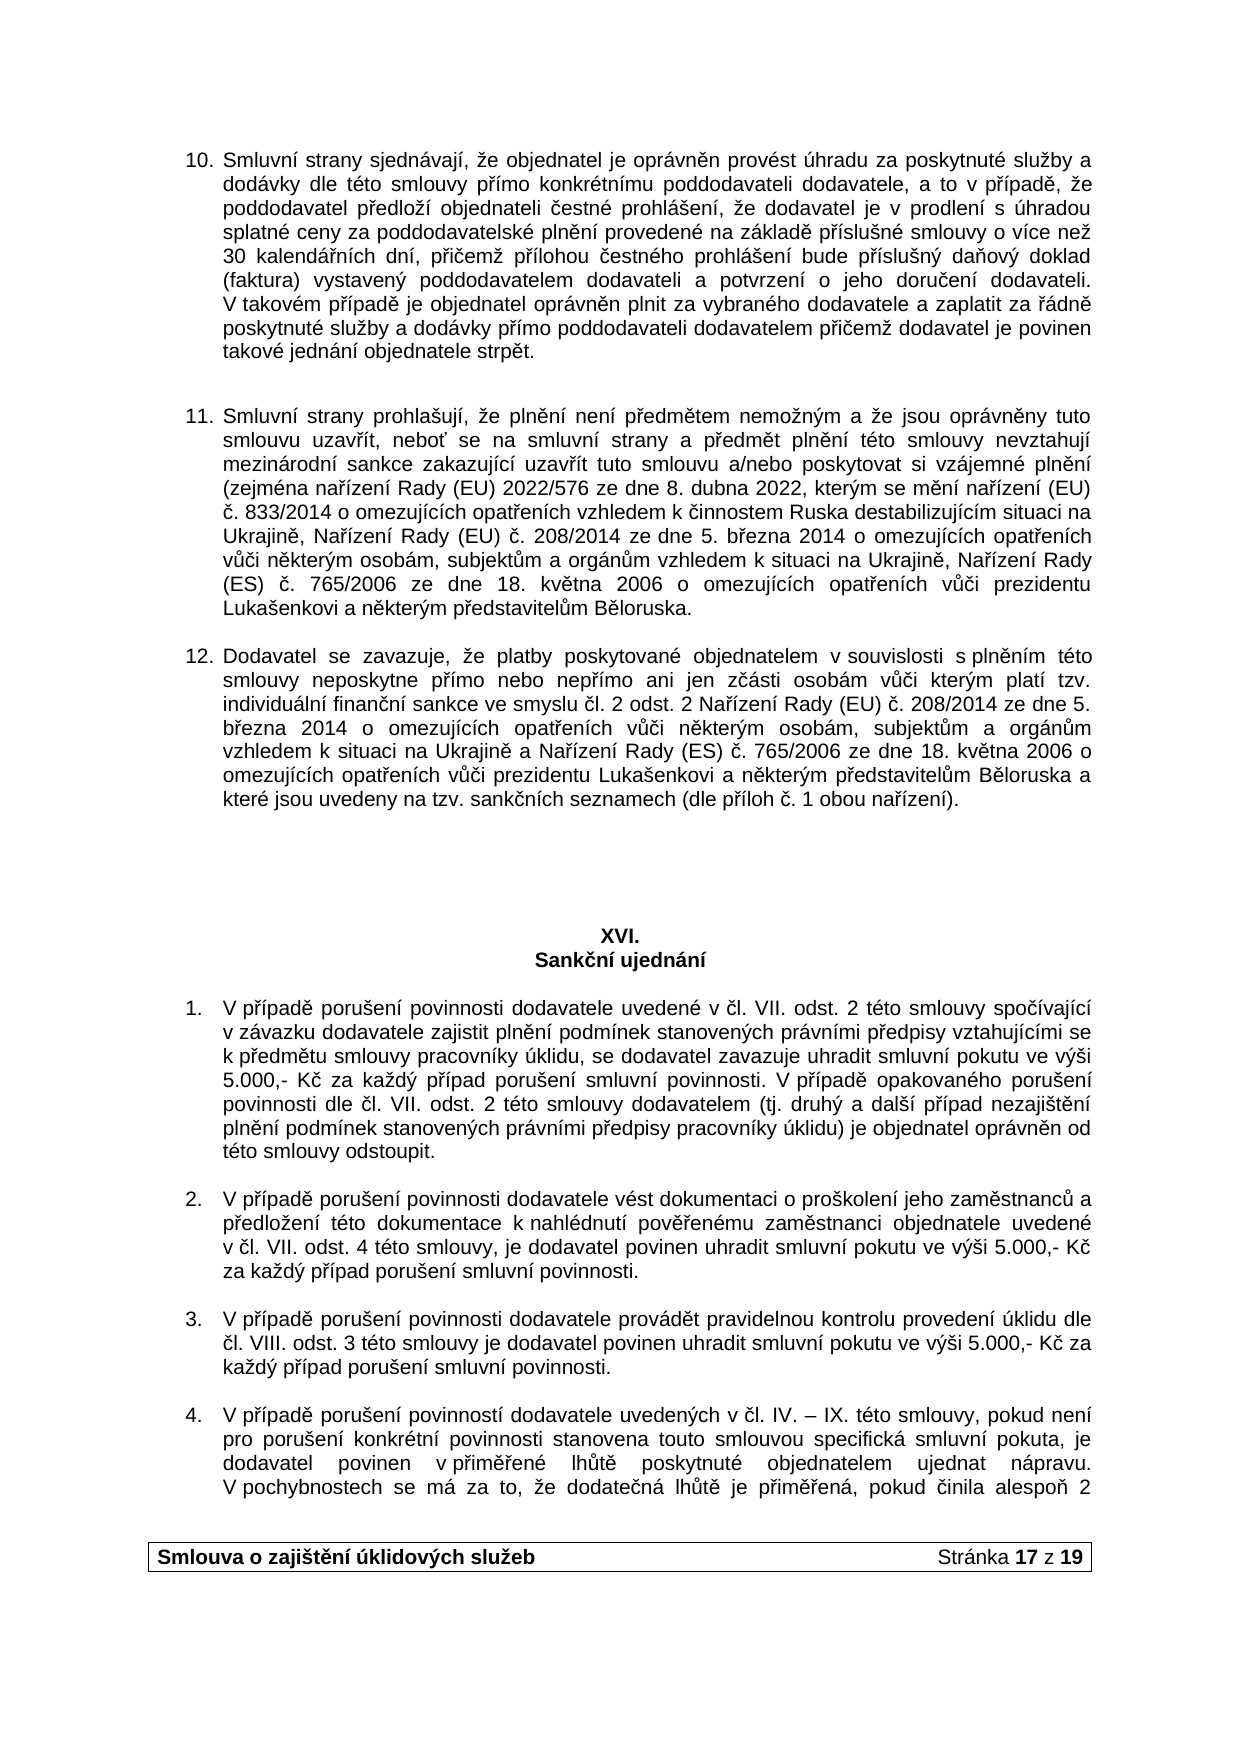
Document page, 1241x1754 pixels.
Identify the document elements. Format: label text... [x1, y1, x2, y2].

text XVI. [148, 924, 1092, 948]
list V případě porušení povinností dodavatele uvedených v čl. IV. – IX. této smlouvy, pokud není pro porušení konkrétní povinnosti stanovena touto smlouvou specifická smluvní pokuta, je dodavatel povinen v přiměřené lhůtě poskytnuté objednatelem ujednat nápravu. V pochybnostech se má za to, že dodatečná lhůtě je přiměřená, pokud činila alespoň 2 [185, 1403, 1092, 1499]
list Smluvní strany sjednávají, že objednatel je oprávněn provést úhradu za poskytnuté služby a dodávky dle této smlouvy přímo konkrétnímu poddodavateli dodavatele, a to v případě, že poddodavatel předloží objednateli čestné prohlášení, že dodavatel je v prodlení s úhradou splatné ceny za poddodavatelské plnění provedené na základě příslušné smlouvy o více než 30 kalendářních dní, přičemž přílohou čestného prohlášení bude příslušný daňový doklad (faktura) vystavený poddodavatelem dodavateli a potvrzení o jeho doručení dodavateli. V takovém případě je objednatel oprávněn plnit za vybraného dodavatele a zaplatit za řádně poskytnuté služby a dodávky přímo poddodavateli dodavatelem přičemž dodavatel je povinen takové jednání objednatele strpět. [185, 148, 1092, 363]
list Dodavatel se zavazuje, že platby poskytované objednatelem v souvislosti s plněním této smlouvy neposkytne přímo nebo nepřímo ani jen zčásti osobám vůči kterým platí tzv. individuální finanční sankce ve smyslu čl. 2 odst. 2 Nařízení Rady (EU) č. 208/2014 ze dne 5. března 2014 o omezujících opatřeních vůči některým osobám, subjektům a orgánům vzhledem k situaci na Ukrajině a Nařízení Rady (ES) č. 765/2006 ze dne 18. května 2006 o omezujících opatřeních vůči prezidentu Lukašenkovi a některým představitelům Běloruska a které jsou uvedeny na tzv. sankčních seznamech (dle příloh č. 1 obou nařízení). [185, 643, 1092, 811]
list Smluvní strany prohlašují, že plnění není předmětem nemožným a že jsou oprávněny tuto smlouvu uzavřít, neboť se na smluvní strany a předmět plnění této smlouvy nevztahují mezinárodní sankce zakazující uzavřít tuto smlouvu a/nebo poskytovat si vzájemné plnění (zejména nařízení Rady (EU) 2022/576 ze dne 8. dubna 2022, kterým se mění nařízení (EU) č. 833/2014 o omezujících opatřeních vzhledem k činnostem Ruska destabilizujícím situaci na Ukrajině, Nařízení Rady (EU) č. 208/2014 ze dne 5. března 2014 o omezujících opatřeních vůči některým osobám, subjektům a orgánům vzhledem k situaci na Ukrajině, Nařízení Rady (ES) č. 765/2006 ze dne 18. května 2006 o omezujících opatřeních vůči prezidentu Lukašenkovi a některým představitelům Běloruska. [185, 404, 1092, 619]
list V případě porušení povinnosti dodavatele provádět pravidelnou kontrolu provedení úklidu dle čl. VIII. odst. 3 této smlouvy je dodavatel povinen uhradit smluvní pokutu ve výši 5.000,- Kč za každý případ porušení smluvní povinnosti. [185, 1307, 1092, 1379]
list V případě porušení povinnosti dodavatele vést dokumentaci o proškolení jeho zaměstnanců a předložení této dokumentace k nahlédnutí pověřenému zaměstnanci objednatele uvedené v čl. VII. odst. 4 této smlouvy, je dodavatel povinen uhradit smluvní pokutu ve výši 5.000,- Kč za každý případ porušení smluvní povinnosti. [185, 1187, 1092, 1283]
list V případě porušení povinnosti dodavatele uvedené v čl. VII. odst. 2 této smlouvy spočívající v závazku dodavatele zajistit plnění podmínek stanovených právními předpisy vztahujícími se k předmětu smlouvy pracovníky úklidu, se dodavatel zavazuje uhradit smluvní pokutu ve výši 5.000,- Kč za každý případ porušení smluvní povinnosti. V případě opakovaného porušení povinnosti dle čl. VII. odst. 2 této smlouvy dodavatelem (tj. druhý a další případ nezajištění plnění podmínek stanovených právními předpisy pracovníky úklidu) je objednatel oprávněn od této smlouvy odstoupit. [185, 996, 1092, 1163]
text Sankční ujednání [148, 948, 1092, 972]
